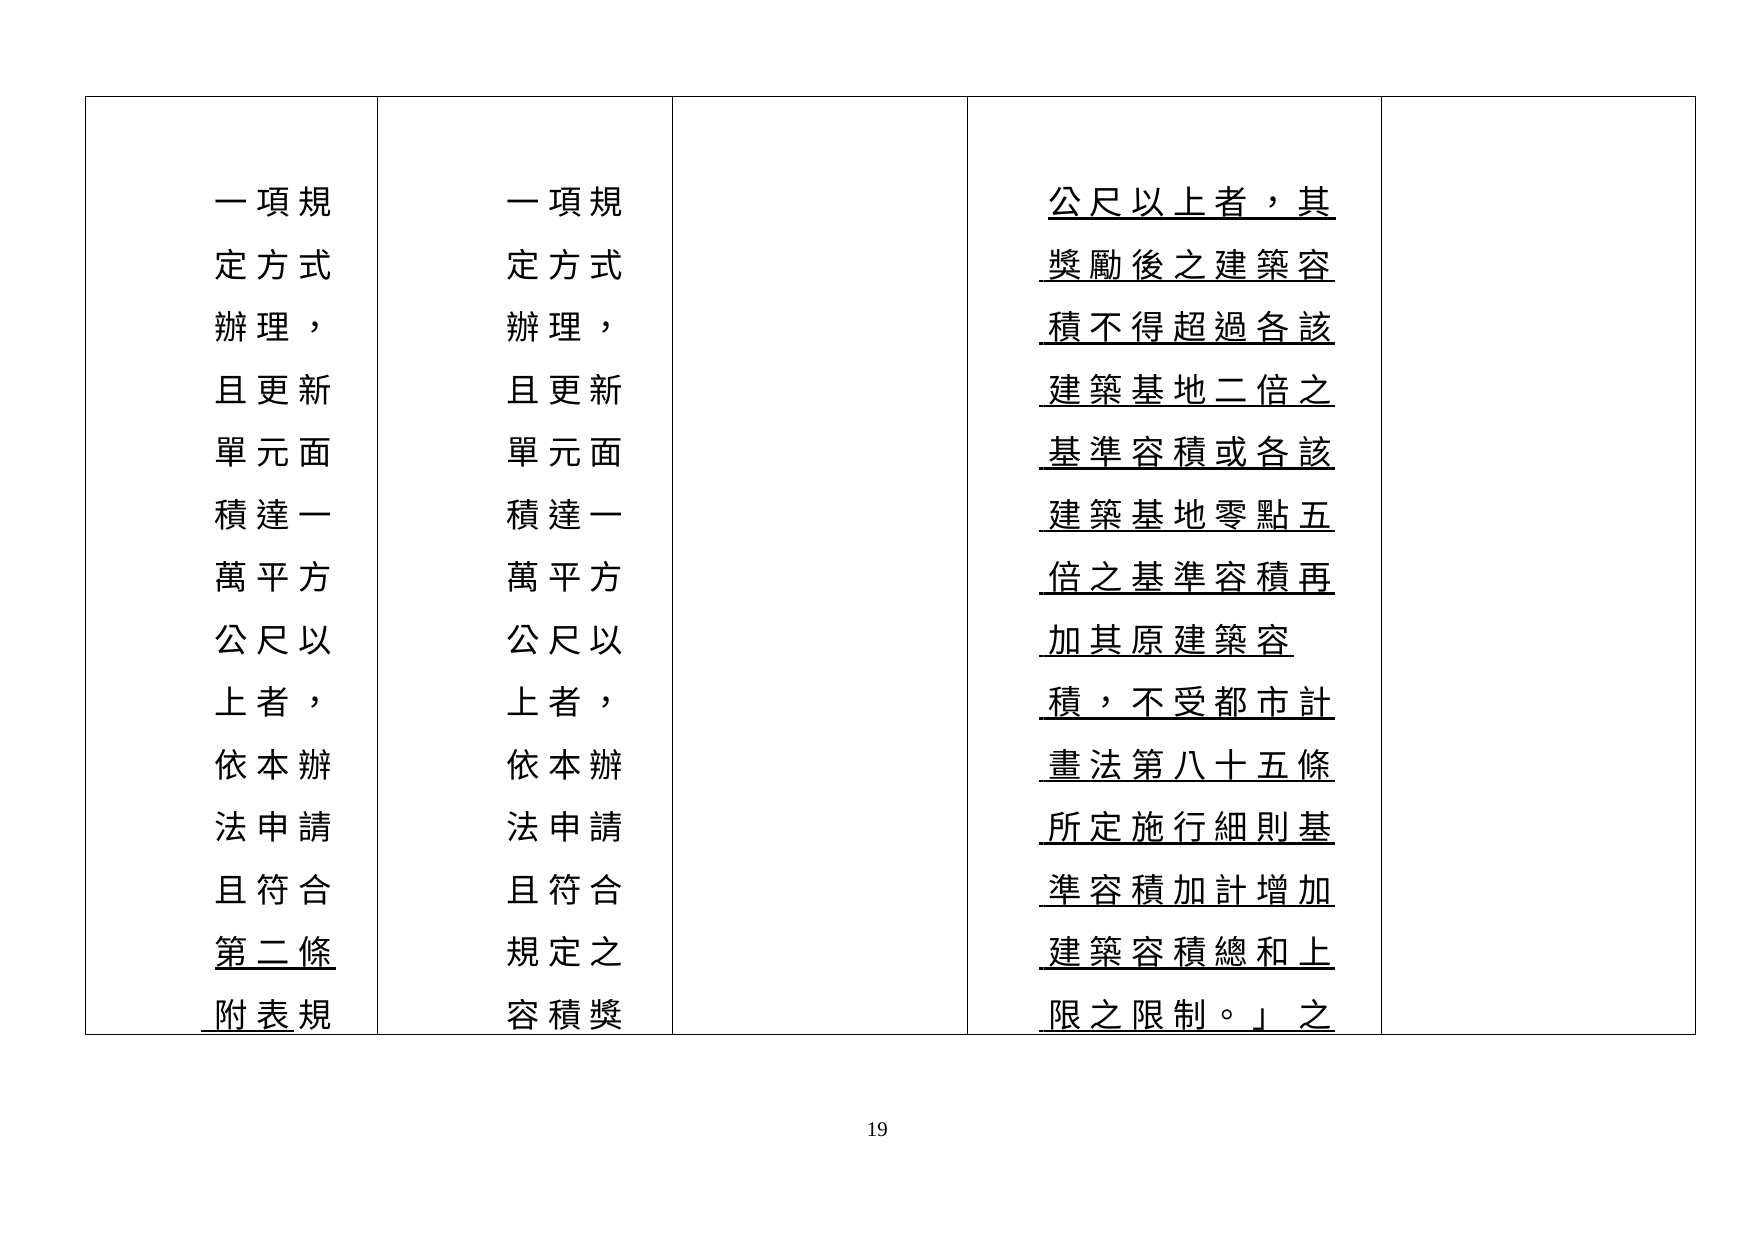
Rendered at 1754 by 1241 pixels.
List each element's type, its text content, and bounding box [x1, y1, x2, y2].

table_cell [673, 97, 967, 1033]
table_cell [1382, 97, 1695, 1033]
table_cell 一項規定方式辦理，且更新單元面積達一萬平方公尺以上者，依本辦法申請且符合第二條附表規 [86, 97, 377, 1033]
table_cell 一項規定方式辦理，且更新單元面積達一萬平方公尺以上者，依本辦法申請且符合規定之容積獎 [378, 97, 672, 1033]
table_cell 公尺以上者，其獎勵後之建築容積不得超過各該建築基地二倍之基準容積或各該建築基地零點五倍之基準容積再加其原建築容積，不受都市計畫法第八十五條所定施行細則基準容積加計增加建築容積總和上限之限制。」之 [968, 97, 1381, 1033]
